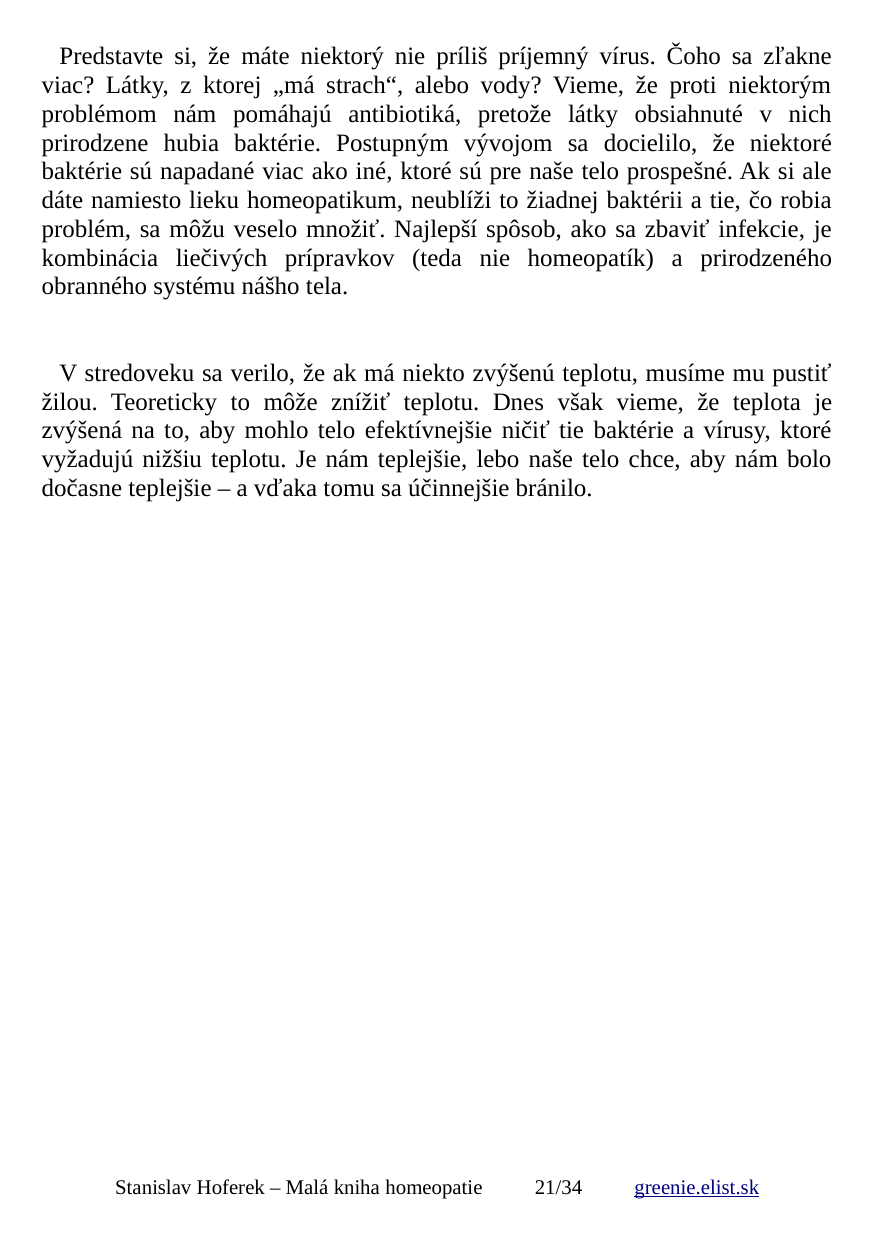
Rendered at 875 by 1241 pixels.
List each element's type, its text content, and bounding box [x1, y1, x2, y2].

text Predstavte si, že máte niektorý nie príliš príjemný vírus. Čoho sa zľakne viac? Látky, z ktorej „má strach“, alebo vody? Vieme, že proti niektorým problémom nám pomáhajú antibiotiká, pretože látky obsiahnuté v nich prirodzene hubia baktérie. Postupným vývojom sa docielilo, že niektoré baktérie sú napadané viac ako iné, ktoré sú pre naše telo prospešné. Ak si ale dáte namiesto lieku homeopatikum, neublíži to žiadnej baktérii a tie, čo robia problém, sa môžu veselo množiť. Najlepší spôsob, ako sa zbaviť infekcie, je kombinácia liečivých prípravkov (teda nie homeopatík) a prirodzeného obranného systému nášho tela. [41, 41, 833, 300]
text V stredoveku sa verilo, že ak má niekto zvýšenú teplotu, musíme mu pustiť žilou. Teoreticky to môže znížiť teplotu. Dnes však vieme, že teplota je zvýšená na to, aby mohlo telo efektívnejšie ničiť tie baktérie a vírusy, ktoré vyžadujú nižšiu teplotu. Je nám teplejšie, lebo naše telo chce, aby nám bolo dočasne teplejšie – a vďaka tomu sa účinnejšie bránilo. [41, 358, 833, 502]
